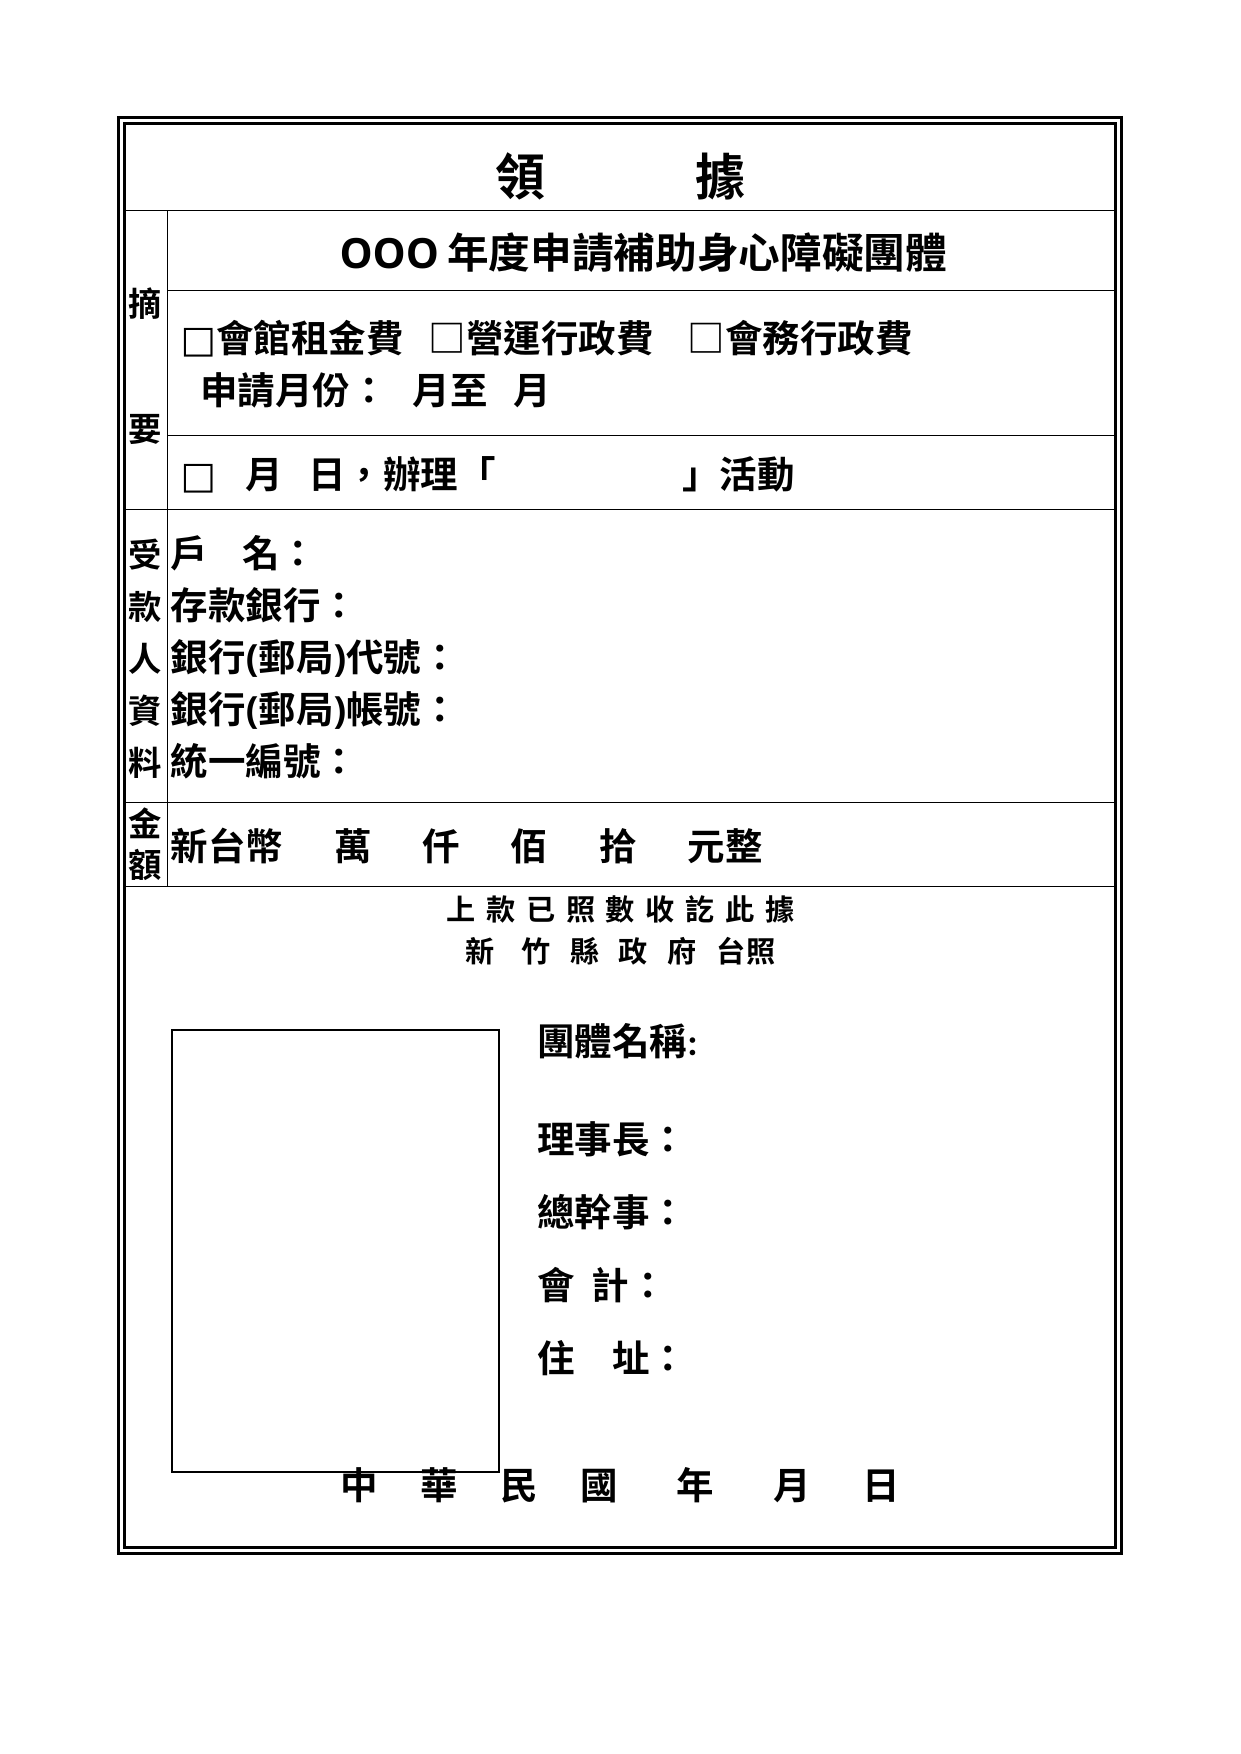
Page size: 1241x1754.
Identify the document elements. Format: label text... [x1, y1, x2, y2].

table_cell 受 款 人 資 料 [126, 510, 167, 802]
table_cell □ 月 日，辦理「 」活動 [168, 436, 1114, 509]
table_cell 金 額 [126, 803, 167, 886]
table_cell 新台幣 萬 仟 佰 拾 元整 [168, 803, 1114, 886]
table_cell 上 款 已 照 數 收 訖 此 據 新 竹 縣 政 府 台照 團體名稱: 理事長： 總幹事： 會 計： 住 址： 中 華 民 國 年 月 日 [126, 887, 1114, 1546]
table_cell □會館租金費 □營運行政費 □會務行政費 申請月份： 月至 月 [168, 291, 1114, 435]
table_header 領 據 [122, 119, 1119, 210]
table_cell 戶 名： 存款銀行： 銀行(郵局)代號： 銀行(郵局)帳號： 統一編號： [168, 510, 1114, 802]
table_cell 摘 要 [126, 211, 167, 509]
table_cell OOO年度申請補助身心障礙團體 [168, 211, 1114, 289]
